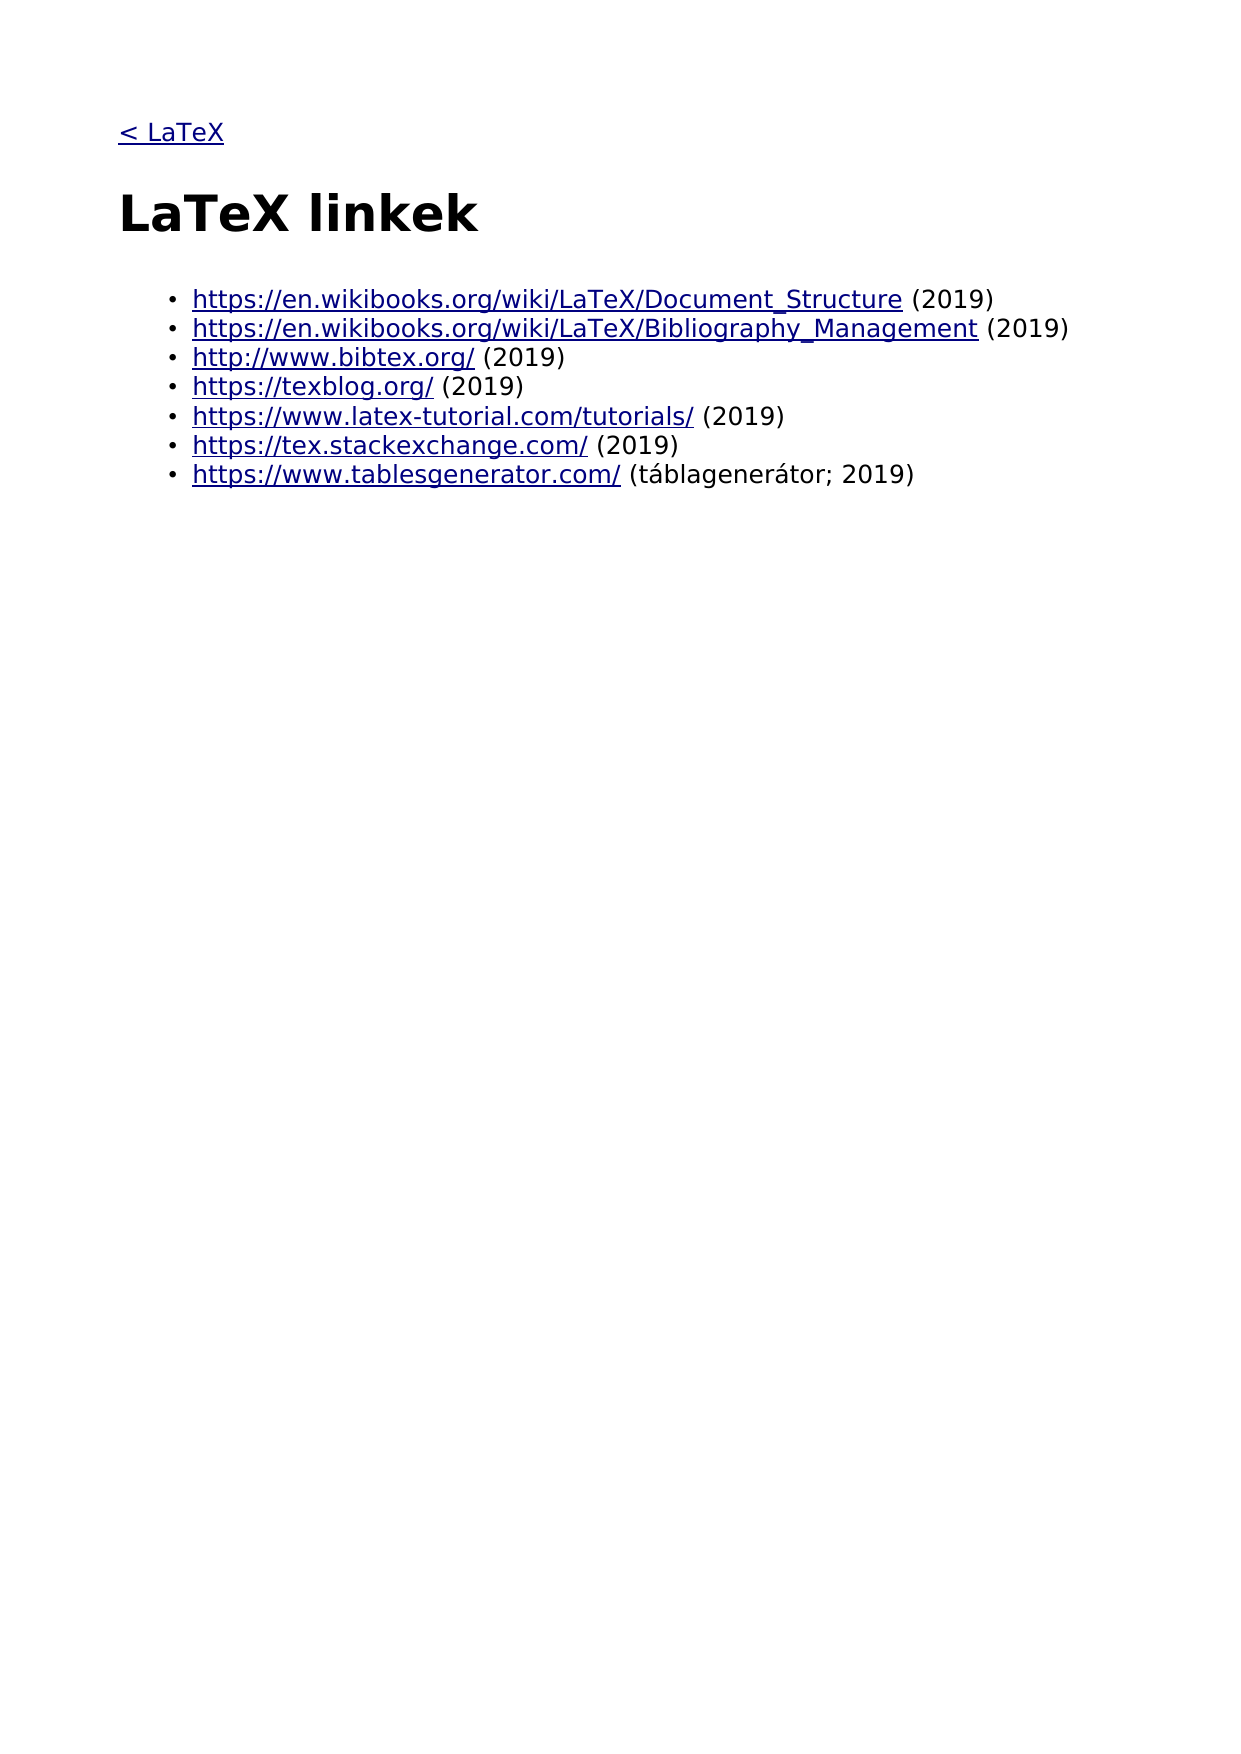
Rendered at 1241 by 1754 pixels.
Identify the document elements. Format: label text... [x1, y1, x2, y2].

list https://en.wikibooks.org/wiki/LaTeX/Document_Structure (2019) [177, 285, 1122, 314]
list https://texblog.org/ (2019) [177, 372, 1122, 402]
text < LaTeX [118, 118, 1122, 147]
list https://www.tablesgenerator.com/ (táblagenerátor; 2019) [177, 460, 1122, 489]
subtitle LaTeX linkek [118, 185, 1122, 243]
list https://tex.stackexchange.com/ (2019) [177, 431, 1122, 460]
list https://www.latex-tutorial.com/tutorials/ (2019) [177, 402, 1122, 431]
list https://en.wikibooks.org/wiki/LaTeX/Bibliography_Management (2019) [177, 314, 1122, 343]
list http://www.bibtex.org/ (2019) [177, 343, 1122, 372]
